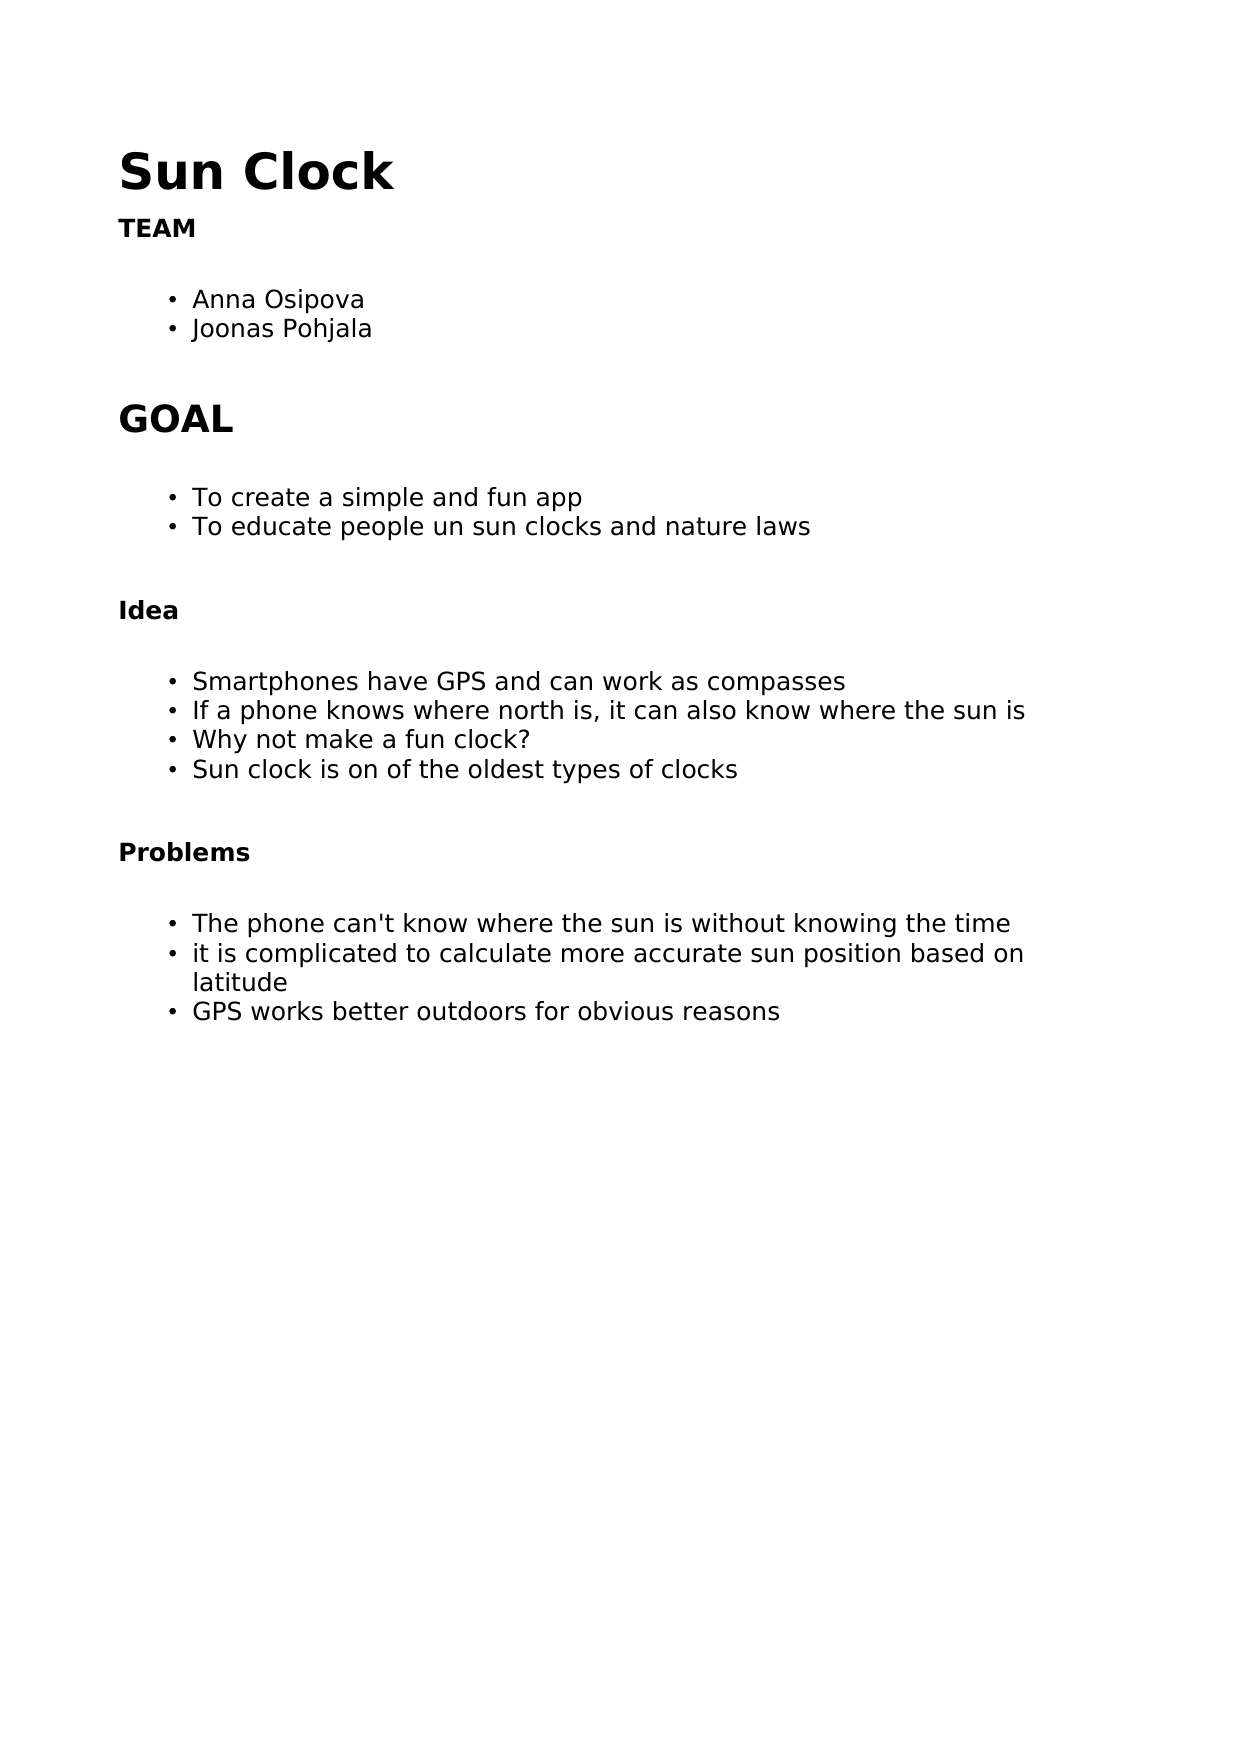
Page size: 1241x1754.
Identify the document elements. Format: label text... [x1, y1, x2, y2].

subtitle Problems [118, 838, 1122, 868]
list Smartphones have GPS and can work as compasses [177, 667, 1122, 697]
list it is complicated to calculate more accurate sun position based on latitude [177, 939, 1122, 997]
list If a phone knows where north is, it can also know where the sun is [177, 697, 1122, 726]
list Sun clock is on of the oldest types of clocks [177, 755, 1122, 784]
list Anna Osipova [177, 285, 1122, 314]
list Joonas Pohjala [177, 314, 1122, 343]
text TEAM [118, 214, 1122, 243]
list To educate people un sun clocks and nature laws [177, 513, 1122, 542]
list GPS works better outdoors for obvious reasons [177, 997, 1122, 1026]
list Why not make a fun clock? [177, 726, 1122, 755]
subtitle Sun Clock [118, 143, 1122, 201]
subtitle GOAL [118, 398, 1122, 441]
list To create a simple and fun app [177, 483, 1122, 513]
list The phone can't know where the sun is without knowing the time [177, 910, 1122, 939]
subtitle Idea [118, 596, 1122, 625]
